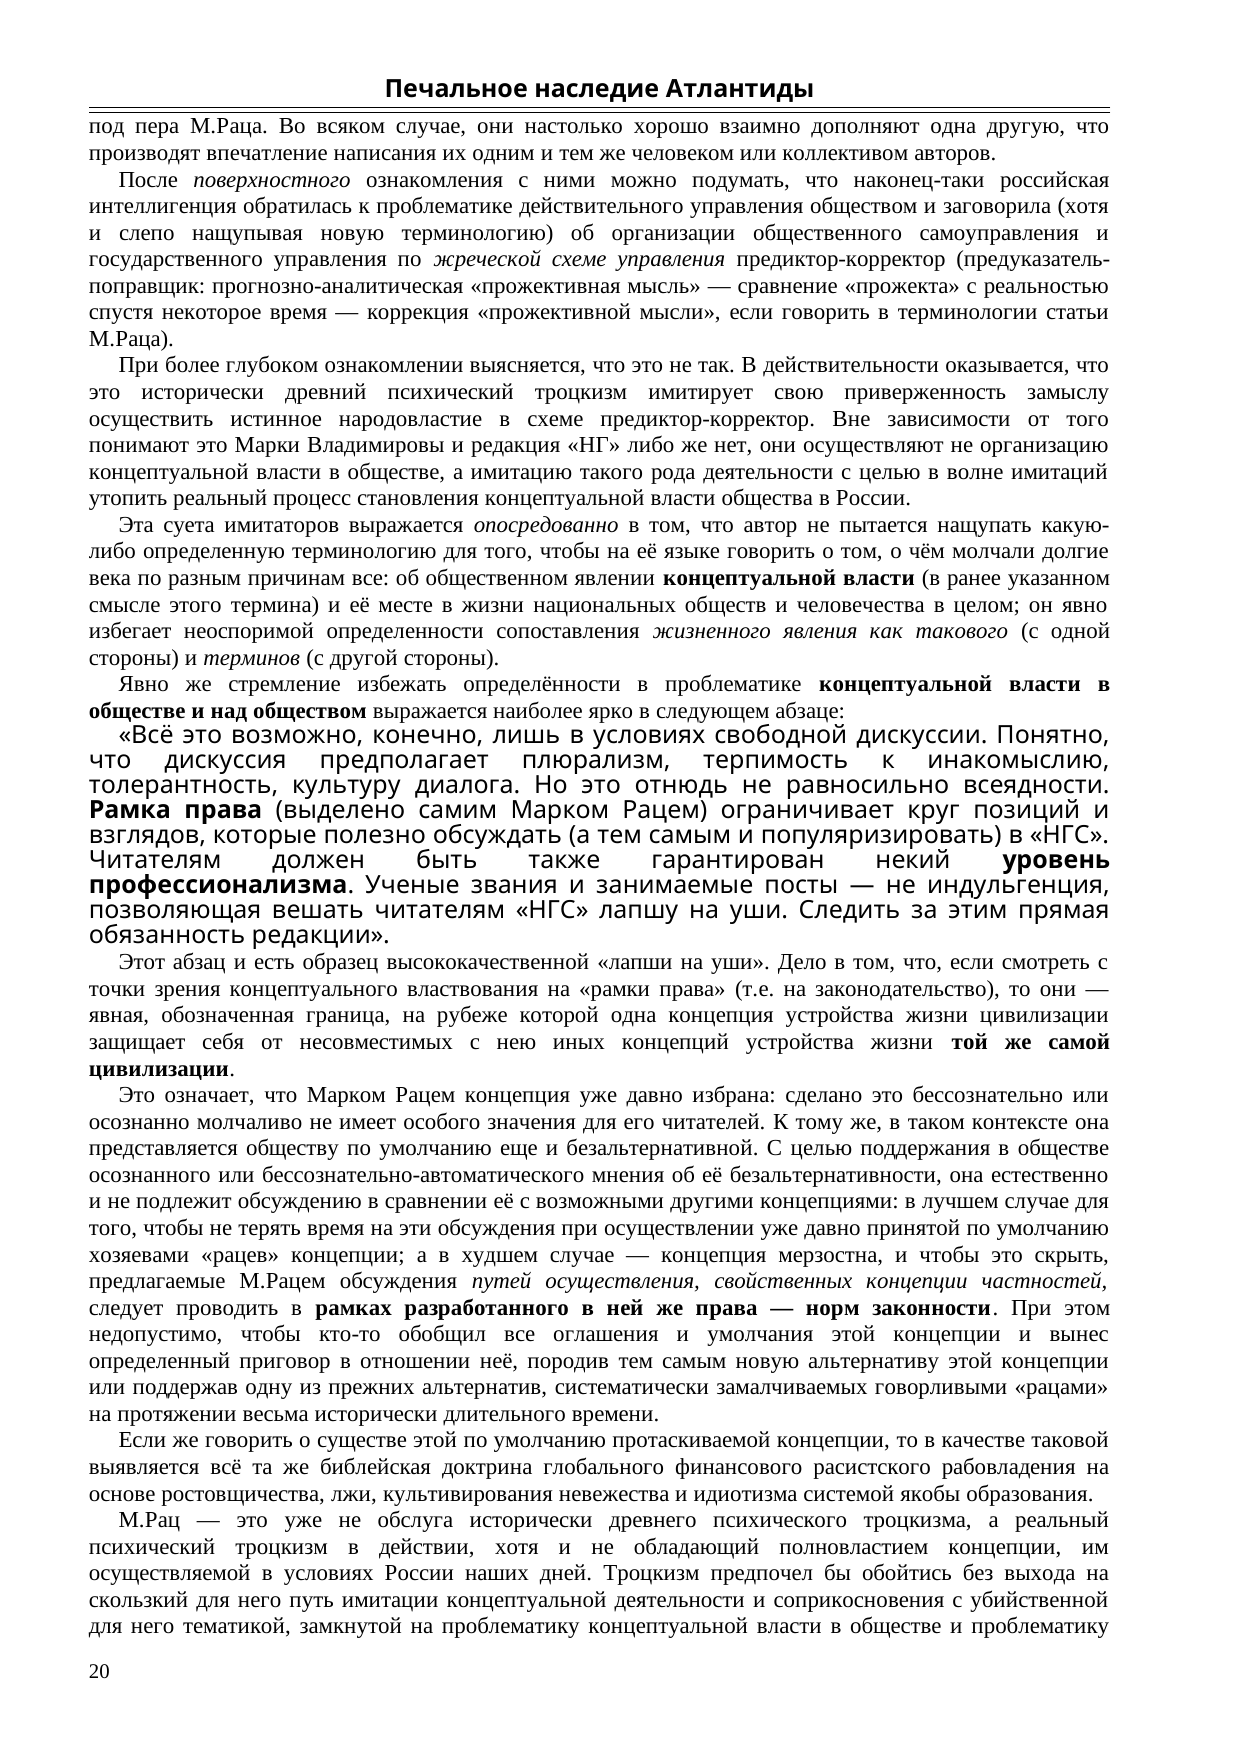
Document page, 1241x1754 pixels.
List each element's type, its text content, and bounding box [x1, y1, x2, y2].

text После поверхностного ознакомления с ними можно подумать, что наконец-таки российская интеллигенция обратилась к проблематике действительного управления обществом и заговорила (хотя и слепо нащупывая новую терминологию) об организации общественного самоуправления и государственного управления по жреческой схеме управления предиктор-корректор (предуказатель-поправщик: прогнозно-аналитическая «прожективная мысль» — сравнение «прожекта» с реальностью спустя некоторое время — коррекция «прожективной мысли», если говорить в терминологии статьи М.Раца). [89, 165, 1110, 351]
text Эта суета имитаторов выражается опосредованно в том, что автор не пытается нащупать какую-либо определенную терминологию для того, чтобы на её языке говорить о том, о чём молчали долгие века по разным причинам все: об общественном явлении концептуальной власти (в ранее указанном смысле этого термина) и её месте в жизни национальных обществ и человечества в целом; он явно избегает неоспоримой определенности сопоставления жизненного явления как такового (с одной стороны) и терминов (с другой стороны). [89, 511, 1110, 670]
text М.Рац — это уже не обслуга исторически древнего психического троцкизма, а реальный психический троцкизм в действии, хотя и не обладающий полновластием концепции, им осуществляемой в условиях России наших дней. Троцкизм предпочел бы обойтись без выхода на скользкий для него путь имитации концептуальной деятельности и соприкосновения с убийственной для него тематикой, замкнутой на проблематику концептуальной власти в обществе и проблематику [89, 1506, 1110, 1639]
text При более глубоком ознакомлении выясняется, что это не так. В действительности оказывается, что это исторически древний психический троцкизм имитирует свою приверженность замыслу осуществить истинное народовластие в схеме предиктор-корректор. Вне зависимости от того понимают это Марки Владимировы и редакция «НГ» либо же нет, они осуществляют не организацию концептуальной власти в обществе, а имитацию такого рода деятельности с целью в волне имитаций утопить реальный процесс становления концептуальной власти общества в России. [89, 351, 1110, 511]
text Это означает, что Марком Рацем концепция уже давно избрана: сделано это бессознательно или осознанно молчаливо не имеет особого значения для его читателей. К тому же, в таком контексте она представляется обществу по умолчанию еще и безальтернативной. С целью поддержания в обществе осознанного или бессознательно-автоматического мнения об её безальтернативности, она естественно и не подлежит обсуждению в сравнении её с возможными другими концепциями: в лучшем случае для того, чтобы не терять время на эти обсуждения при осуществлении уже давно принятой по умолчанию хозяевами «рацев» концепции; а в худшем случае — концепция мерзостна, и чтобы это скрыть, предлагаемые М.Рацем обсуждения путей осуществления, свойственных концепции частностей, следует проводить в рамках разработанного в ней же права — норм законности. При этом недопустимо, чтобы кто-то обобщил все оглашения и умолчания этой концепции и вынес определенный приговор в отношении неё, породив тем самым новую альтернативу этой концепции или поддержав одну из прежних альтернатив, систематически замалчиваемых говорливыми «рацами» на протяжении весьма исторически длительного времени. [89, 1081, 1110, 1426]
text Явно же стремление избежать определённости в проблематике концептуальной власти в обществе и над обществом выражается наиболее ярко в следующем абзаце: [89, 670, 1110, 723]
text Если же говорить о существе этой по умолчанию протаскиваемой концепции, то в качестве таковой выявляется всё та же библейская доктрина глобального финансового расистского рабовладения на основе ростовщичества, лжи, культивирования невежества и идиотизма системой якобы образования. [89, 1426, 1110, 1506]
text Этот абзац и есть образец высококачественной «лапши на уши». Дело в том, что, если смотреть с точки зрения концептуального властвования на «рамки права» (т.е. на законодательство), то они — явная, обозначенная граница, на рубеже которой одна концепция устройства жизни цивилизации защищает себя от несовместимых с нею иных концепций устройства жизни той же самой цивилизации. [89, 948, 1110, 1081]
text под пера М.Раца. Во всяком случае, они настолько хорошо взаимно дополняют одна другую, что производят впечатление написания их одним и тем же человеком или коллективом авторов. [89, 113, 1110, 165]
text «Всё это возможно, конечно, лишь в условиях свободной дискуссии. Понятно, что дискуссия предполагает плюрализм, терпимость к инакомыслию, толерантность, культуру диалога. Но это отнюдь не равносильно всеядности. Рамка права (выделено самим Марком Рацем) ограничивает круг позиций и взглядов, которые полезно обсуждать (а тем самым и популяризировать) в «НГС». Читателям должен быть также гарантирован некий уровень профессионализма. Ученые звания и занимаемые посты — не индульгенция, позволяющая вешать читателям «НГС» лапшу на уши. Следить за этим прямая обязанность редакции». [89, 723, 1110, 948]
